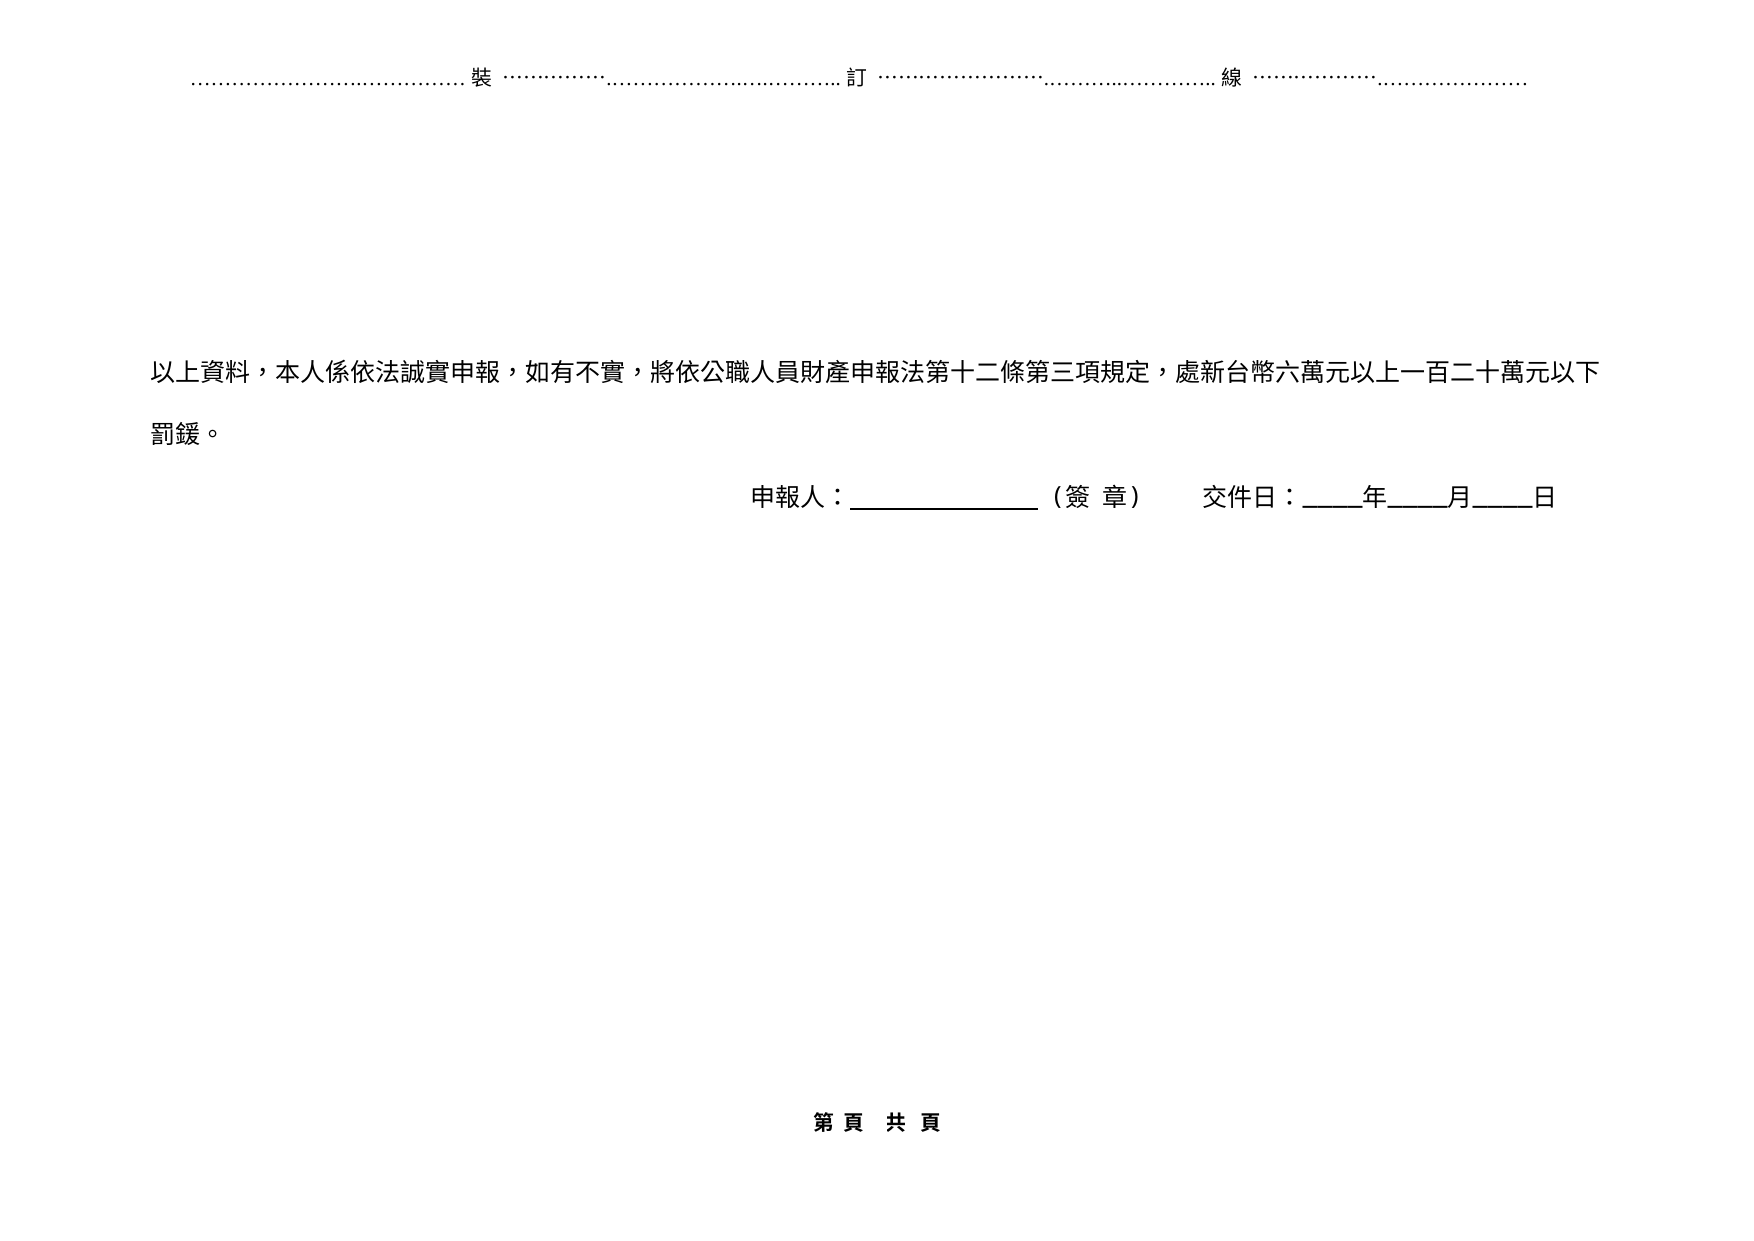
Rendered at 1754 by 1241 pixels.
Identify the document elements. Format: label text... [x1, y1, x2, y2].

text 申報人： (簽 章) 交件日：____年____月____日 [150, 453, 1604, 516]
text 以上資料，本人係依法誠實申報，如有不實，將依公職人員財產申報法第十二條第三項規定，處新台幣六萬元以上一百二十萬元以下罰鍰。 [150, 328, 1604, 453]
